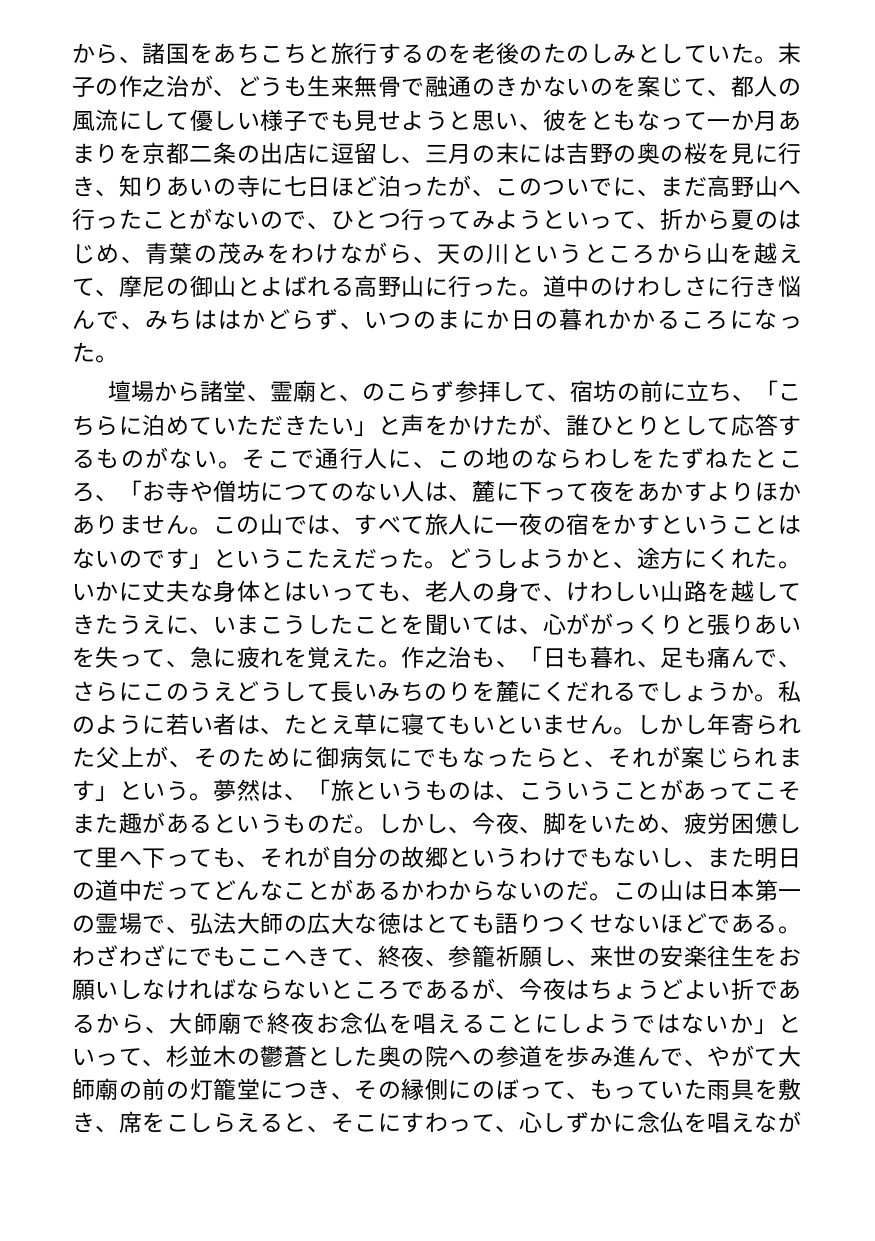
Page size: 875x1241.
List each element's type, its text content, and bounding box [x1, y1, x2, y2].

text 壇場から諸堂、霊廟と、のこらず参拝して、宿坊の前に立ち、「こちらに泊めていただきたい」と声をかけたが、誰ひとりとして応答するものがない。そこで通行人に、この地のならわしをたずねたところ、「お寺や僧坊につてのない人は、麓に下って夜をあかすよりほかありません。この山では、すべて旅人に一夜の宿をかすということはないのです」というこたえだった。どうしようかと、途方にくれた。いかに丈夫な身体とはいっても、老人の身で、けわしい山路を越してきたうえに、いまこうしたことを聞いては、心ががっくりと張りあいを失って、急に疲れを覚えた。作之治も、「日も暮れ、足も痛んで、さらにこのうえどうして長いみちのりを麓にくだれるでしょうか。私のように若い者は、たとえ草に寝てもいといません。しかし年寄られた父上が、そのために御病気にでもなったらと、それが案じられます」という。夢然は、「旅というものは、こういうことがあってこそまた趣があるというものだ。しかし、今夜、脚をいため、疲労困憊して里へ下っても、それが自分の故郷というわけでもないし、また明日の道中だってどんなことがあるかわからないのだ。この山は日本第一の霊場で、弘法大師の広大な徳はとても語りつくせないほどである。わざわざにでもここへきて、終夜、参籠祈願し、来世の安楽往生をお願いしなければならないところであるが、今夜はちょうどよい折であるから、大師廟で終夜お念仏を唱えることにしようではないか」といって、杉並木の鬱蒼とした奥の院への参道を歩み進んで、やがて大師廟の前の灯籠堂につき、その縁側にのぼって、もっていた雨具を敷き、席をこしらえると、そこにすわって、心しずかに念仏を唱えなが [72, 374, 802, 1138]
text から、諸国をあちこちと旅行するのを老後のたのしみとしていた。末子の作之治が、どうも生来無骨で融通のきかないのを案じて、都人の風流にして優しい様子でも見せようと思い、彼をともなって一か月あまりを京都二条の出店に逗留し、三月の末には吉野の奥の桜を見に行き、知りあいの寺に七日ほど泊ったが、このついでに、まだ高野山へ行ったことがないので、ひとつ行ってみようといって、折から夏のはじめ、青葉の茂みをわけながら、天の川というところから山を越えて、摩尼の御山とよばれる高野山に行った。道中のけわしさに行き悩んで、みちははかどらず、いつのまにか日の暮れかかるころになった。 [72, 36, 802, 368]
